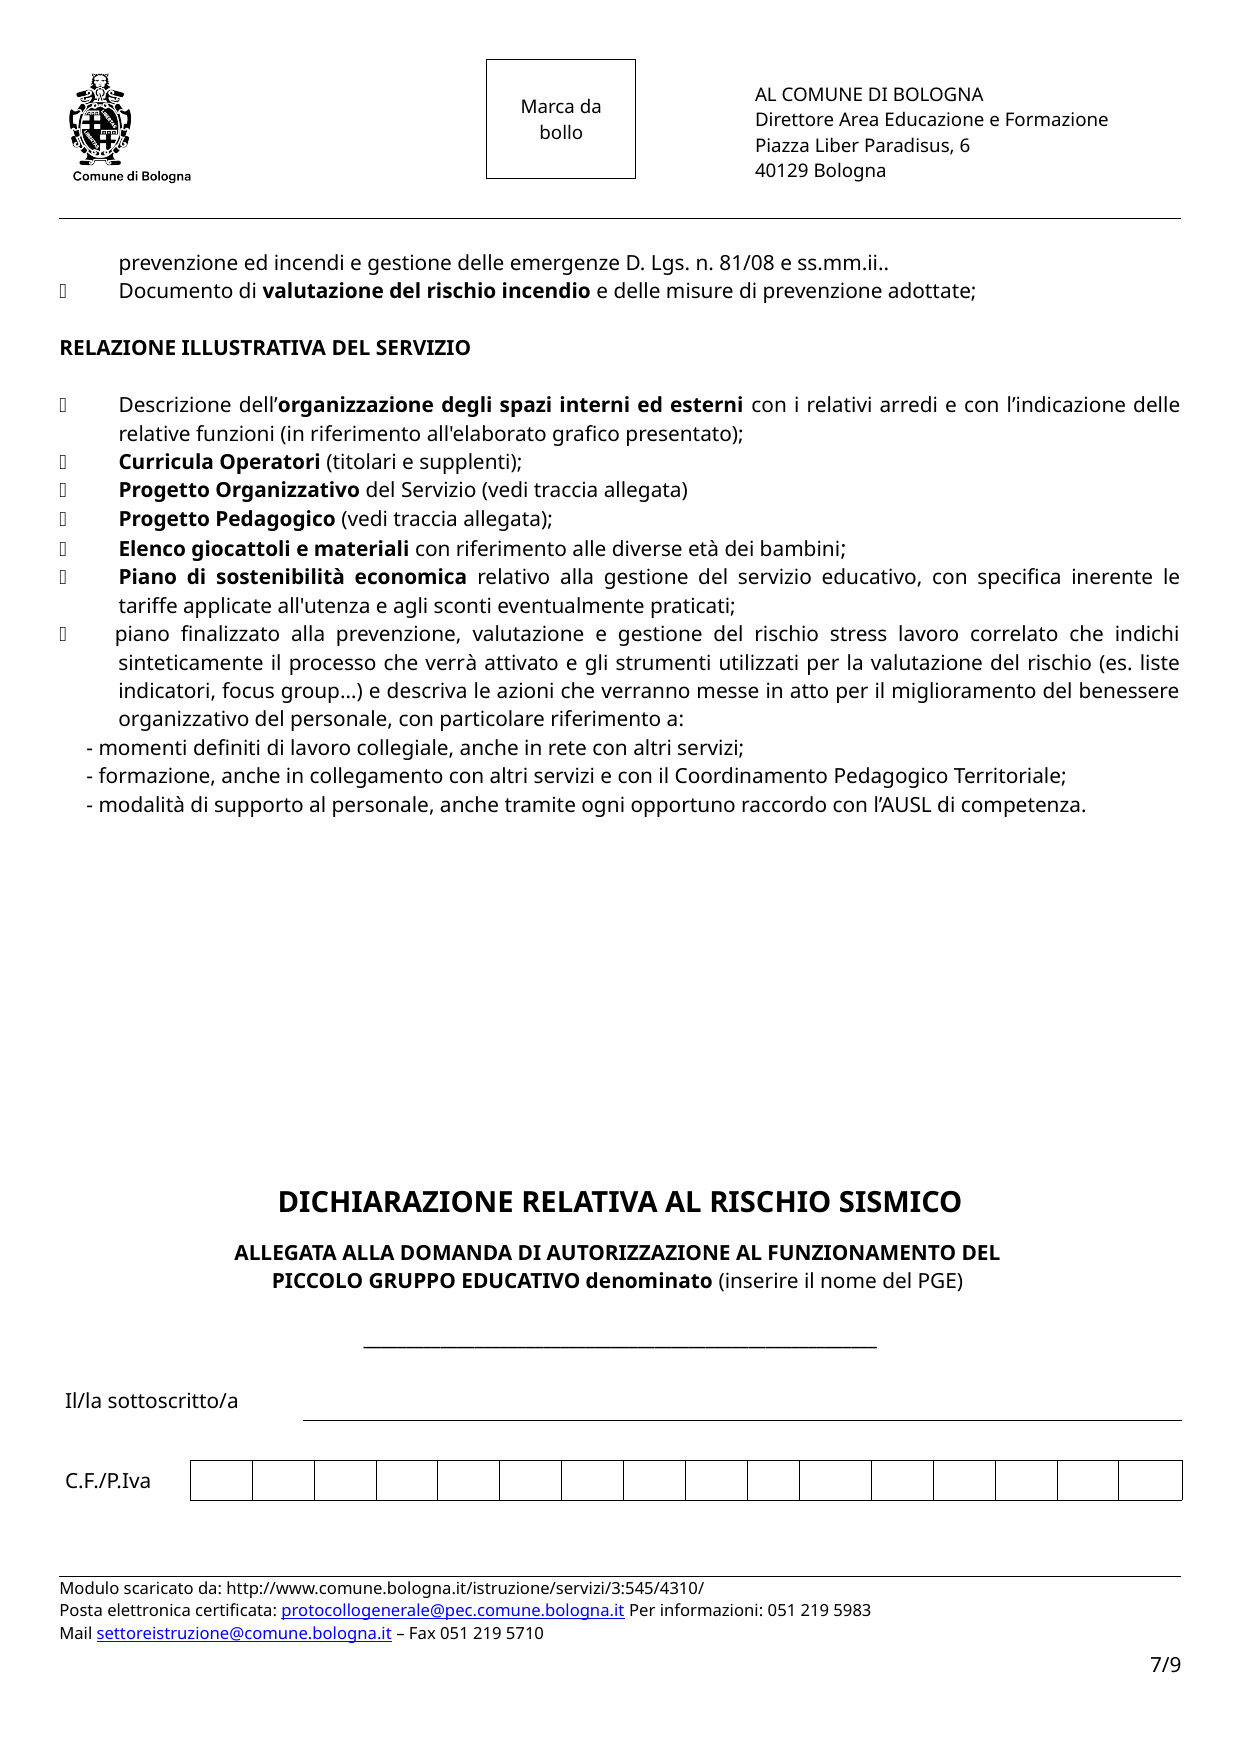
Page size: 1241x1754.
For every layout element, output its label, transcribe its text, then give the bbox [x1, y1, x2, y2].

table_cell [253, 1461, 314, 1500]
table_cell [1119, 1461, 1182, 1500]
table_cell [800, 1461, 871, 1500]
table_cell [872, 1461, 933, 1500]
text  piano finalizzato alla prevenzione, valutazione e gestione del rischio stress lavoro correlato che indichi sinteticamente il processo che verrà attivato e gli strumenti utilizzati per la valutazione del rischio (es. liste indicatori, focus group…) e descriva le azioni che verranno messe in atto per il miglioramento del benessere organizzativo del personale, con particolare riferimento a: [59, 619, 1181, 733]
table_cell [748, 1461, 799, 1500]
text ____________________________________________________________ [59, 1323, 1181, 1352]
text  Progetto Organizzativo del Servizio (vedi traccia allegata) [59, 476, 1181, 504]
table_header Il/la sottoscritto/a [59, 1380, 303, 1420]
table_cell [1058, 1461, 1118, 1500]
text  Curricula Operatori (titolari e supplenti); [59, 447, 1181, 476]
table_cell [303, 1421, 1182, 1460]
table_cell [191, 1461, 252, 1500]
text  Piano di sostenibilità economica relativo alla gestione del servizio educativo, con specifica inerente le tariffe applicate all'utenza e agli sconti eventualmente praticati; [59, 562, 1181, 619]
table_cell [624, 1461, 685, 1500]
table_cell [377, 1461, 437, 1500]
text - modalità di supporto al personale, anche tramite ogni opportuno raccordo con l’AUSL di competenza. [59, 790, 1181, 818]
text PICCOLO GRUPPO EDUCATIVO denominato (inserire il nome del PGE) [59, 1267, 1181, 1295]
text  Documento di valutazione del rischio incendio e delle misure di prevenzione adottate; [59, 277, 1181, 305]
text ALLEGATA ALLA DOMANDA DI AUTORIZZAZIONE AL FUNZIONAMENTO DEL [59, 1238, 1181, 1267]
table_cell [686, 1461, 747, 1500]
text  Progetto Pedagogico (vedi traccia allegata); [59, 504, 1181, 532]
text  Descrizione dell’organizzazione degli spazi interni ed esterni con i relativi arredi e con l’indicazione delle relative funzioni (in riferimento all'elaborato grafico presentato); [59, 390, 1181, 447]
table_cell [500, 1461, 561, 1500]
table_cell [59, 1500, 1182, 1540]
table_cell [562, 1461, 623, 1500]
table_cell C.F./P.Iva [59, 1460, 190, 1500]
text prevenzione ed incendi e gestione delle emergenze D. Lgs. n. 81/08 e ss.mm.ii.. [59, 248, 1181, 277]
table_cell [315, 1461, 376, 1500]
text - formazione, anche in collegamento con altri servizi e con il Coordinamento Pedagogico Territoriale; [59, 761, 1181, 790]
table_header [303, 1380, 1182, 1420]
table_cell [934, 1461, 995, 1500]
picture [57, 59, 206, 196]
table_cell [996, 1461, 1057, 1500]
table_cell [59, 1420, 303, 1460]
text  Elenco giocattoli e materiali con riferimento alle diverse età dei bambini; [59, 532, 1181, 562]
text RELAZIONE ILLUSTRATIVA DEL SERVIZIO [59, 333, 1181, 362]
text DICHIARAZIONE RELATIVA AL RISCHIO SISMICO [59, 1181, 1181, 1221]
table_cell [438, 1461, 499, 1500]
text - momenti definiti di lavoro collegiale, anche in rete con altri servizi; [59, 733, 1181, 761]
